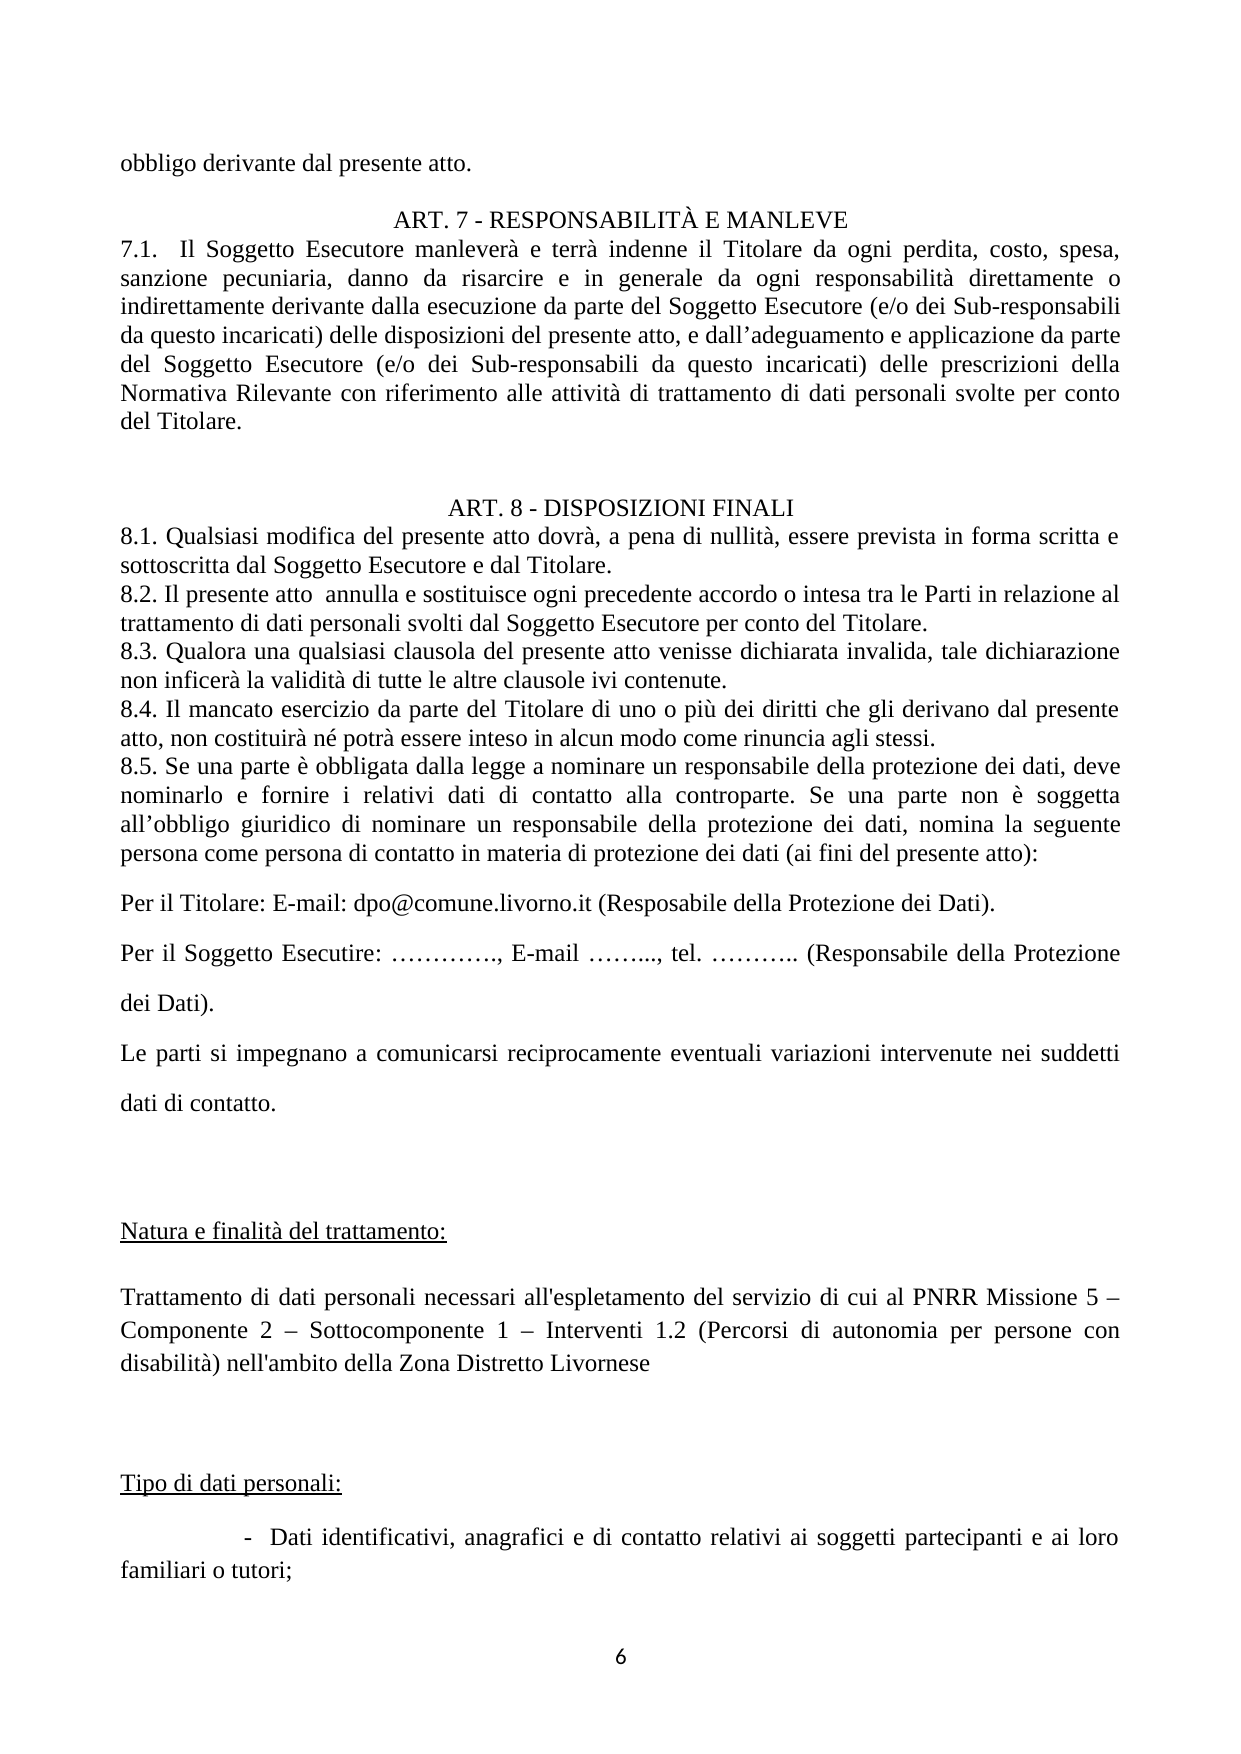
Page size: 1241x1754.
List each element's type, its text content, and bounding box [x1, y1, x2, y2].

text 8.2. Il presente atto annulla e sostituisce ogni precedente accordo o intesa tra le Parti in relazione al trattamento di dati personali svolti dal Soggetto Esecutore per conto del Titolare. [120, 579, 1121, 636]
text Per il Titolare: E-mail: dpo@comune.livorno.it (Resposabile della Protezione dei Dati). [120, 866, 1121, 916]
text 8.3. Qualora una qualsiasi clausola del presente atto venisse dichiarata invalida, tale dichiarazione non inficerà la validità di tutte le altre clausole ivi contenute. [120, 636, 1121, 694]
text 8.1. Qualsiasi modifica del presente atto dovrà, a pena di nullità, essere prevista in forma scritta e sottoscritta dal Soggetto Esecutore e dal Titolare. [120, 521, 1121, 579]
text Trattamento di dati personali necessari all'espletamento del servizio di cui al PNRR Missione 5 – Componente 2 – Sottocomponente 1 – Interventi 1.2 (Percorsi di autonomia per persone con disabilità) nell'ambito della Zona Distretto Livornese [120, 1282, 1121, 1377]
text Tipo di dati personali: [120, 1468, 1121, 1497]
text Natura e finalità del trattamento: [120, 1216, 1121, 1245]
text 7.1. Il Soggetto Esecutore manleverà e terrà indenne il Titolare da ogni perdita, costo, spesa, sanzione pecuniaria, danno da risarcire e in generale da ogni responsabilità direttamente o indirettamente derivante dalla esecuzione da parte del Soggetto Esecutore (e/o dei Sub-responsabili da questo incaricati) delle disposizioni del presente atto, e dall’adeguamento e applicazione da parte del Soggetto Esecutore (e/o dei Sub-responsabili da questo incaricati) delle prescrizioni della Normativa Rilevante con riferimento alle attività di trattamento di dati personali svolte per conto del Titolare. [120, 234, 1121, 435]
text Per il Soggetto Esecutire: …………., E-mail ……..., tel. ……….. (Responsabile della Protezione dei Dati). [120, 916, 1121, 1016]
text Le parti si impegnano a comunicarsi reciprocamente eventuali variazioni intervenute nei suddetti dati di contatto. [120, 1016, 1121, 1116]
text - Dati identificativi, anagrafici e di contatto relativi ai soggetti partecipanti e ai loro familiari o tutori; [120, 1522, 1121, 1584]
text 8.4. Il mancato esercizio da parte del Titolare di uno o più dei diritti che gli derivano dal presente atto, non costituirà né potrà essere inteso in alcun modo come rinuncia agli stessi. [120, 694, 1121, 751]
text 8.5. Se una parte è obbligata dalla legge a nominare un responsabile della protezione dei dati, deve nominarlo e fornire i relativi dati di contatto alla controparte. Se una parte non è soggetta all’obbligo giuridico di nominare un responsabile della protezione dei dati, nomina la seguente persona come persona di contatto in materia di protezione dei dati (ai fini del presente atto): [120, 751, 1121, 866]
text ART. 7 - RESPONSABILITÀ E MANLEVE [120, 205, 1121, 234]
text obbligo derivante dal presente atto. [120, 148, 1121, 176]
text ART. 8 - DISPOSIZIONI FINALI [120, 493, 1121, 521]
